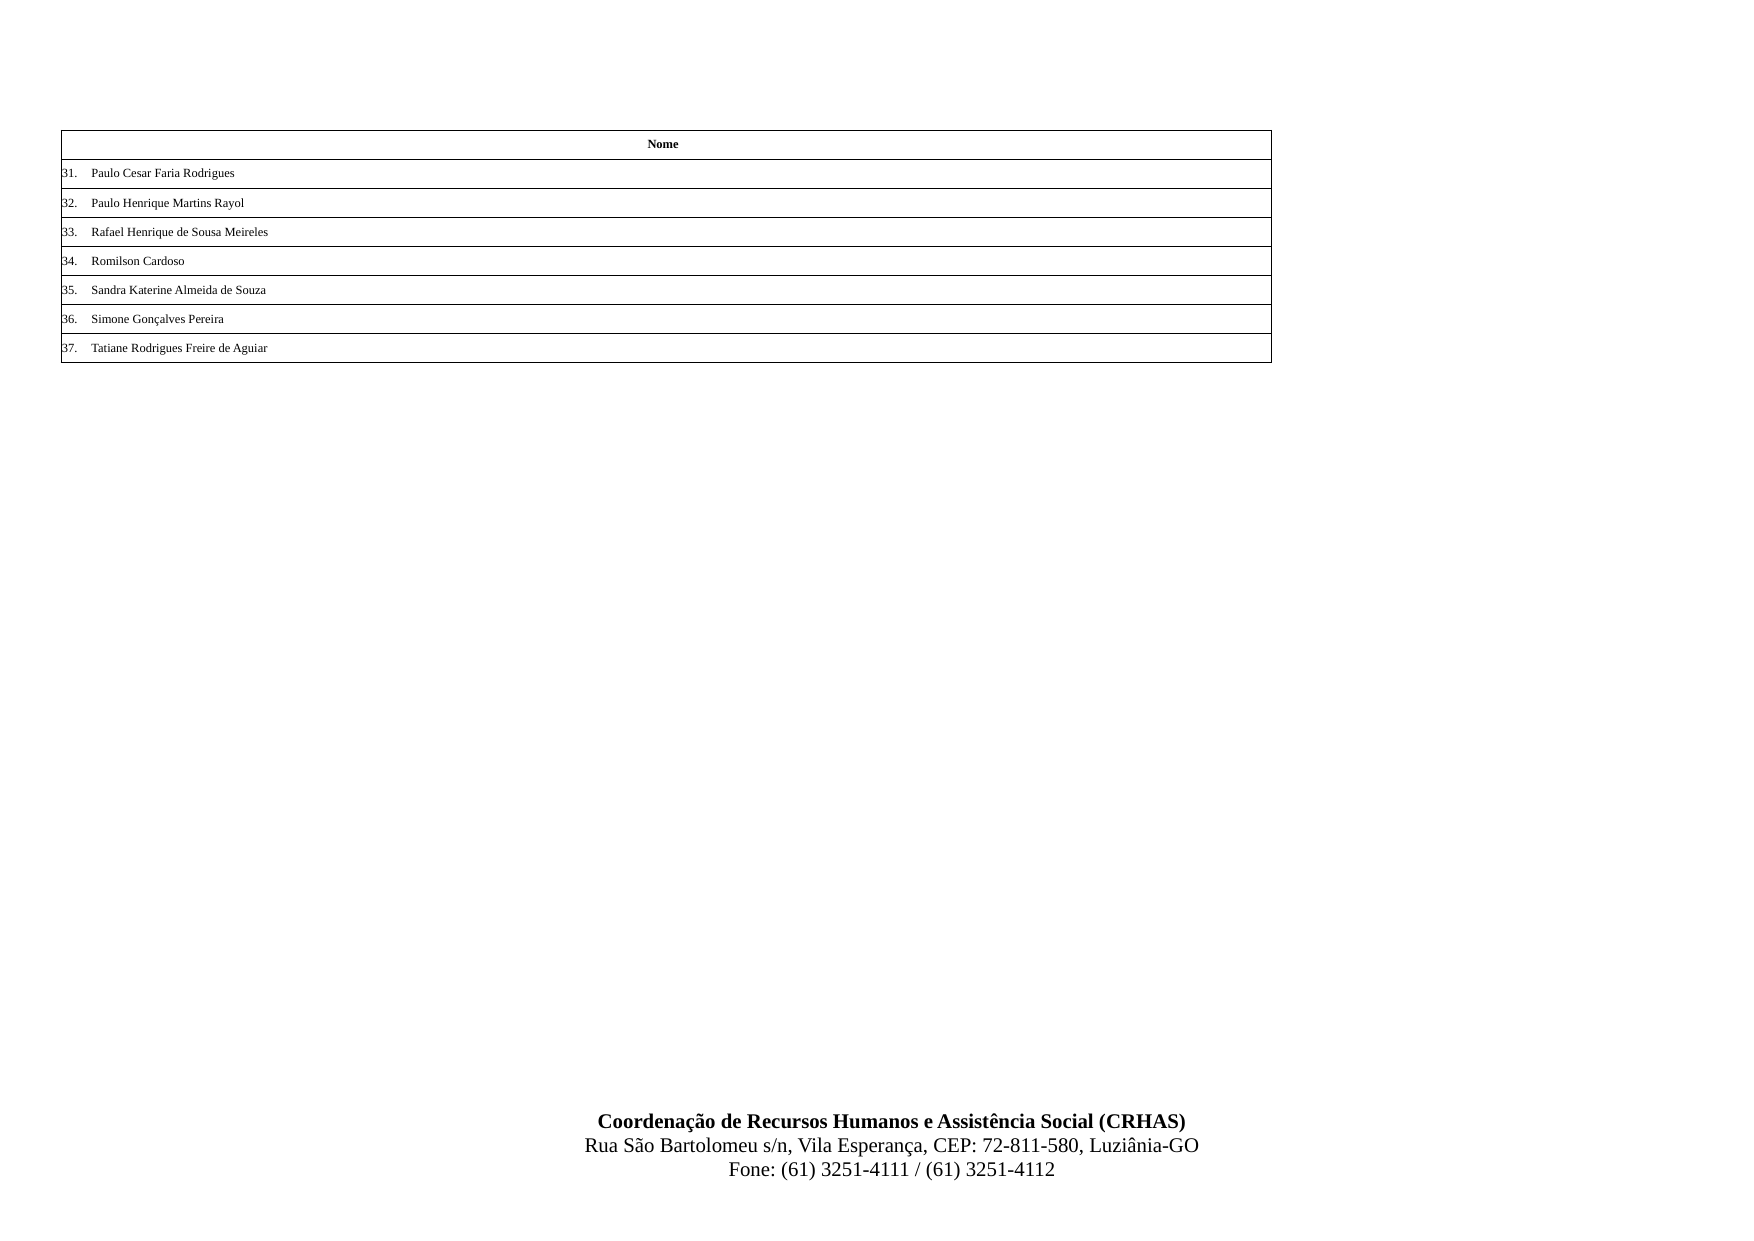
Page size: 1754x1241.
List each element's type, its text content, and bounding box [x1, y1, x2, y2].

table_cell Simone Gonçalves Pereira [62, 305, 1271, 333]
table_cell Sandra Katerine Almeida de Souza [62, 276, 1271, 304]
table_header Nome [62, 131, 1271, 159]
table_cell Tatiane Rodrigues Freire de Aguiar [62, 334, 1271, 362]
table_cell Paulo Henrique Martins Rayol [62, 189, 1271, 217]
table_cell Paulo Cesar Faria Rodrigues [62, 160, 1271, 188]
table_cell Romilson Cardoso [62, 247, 1271, 275]
table_cell Rafael Henrique de Sousa Meireles [62, 218, 1271, 246]
